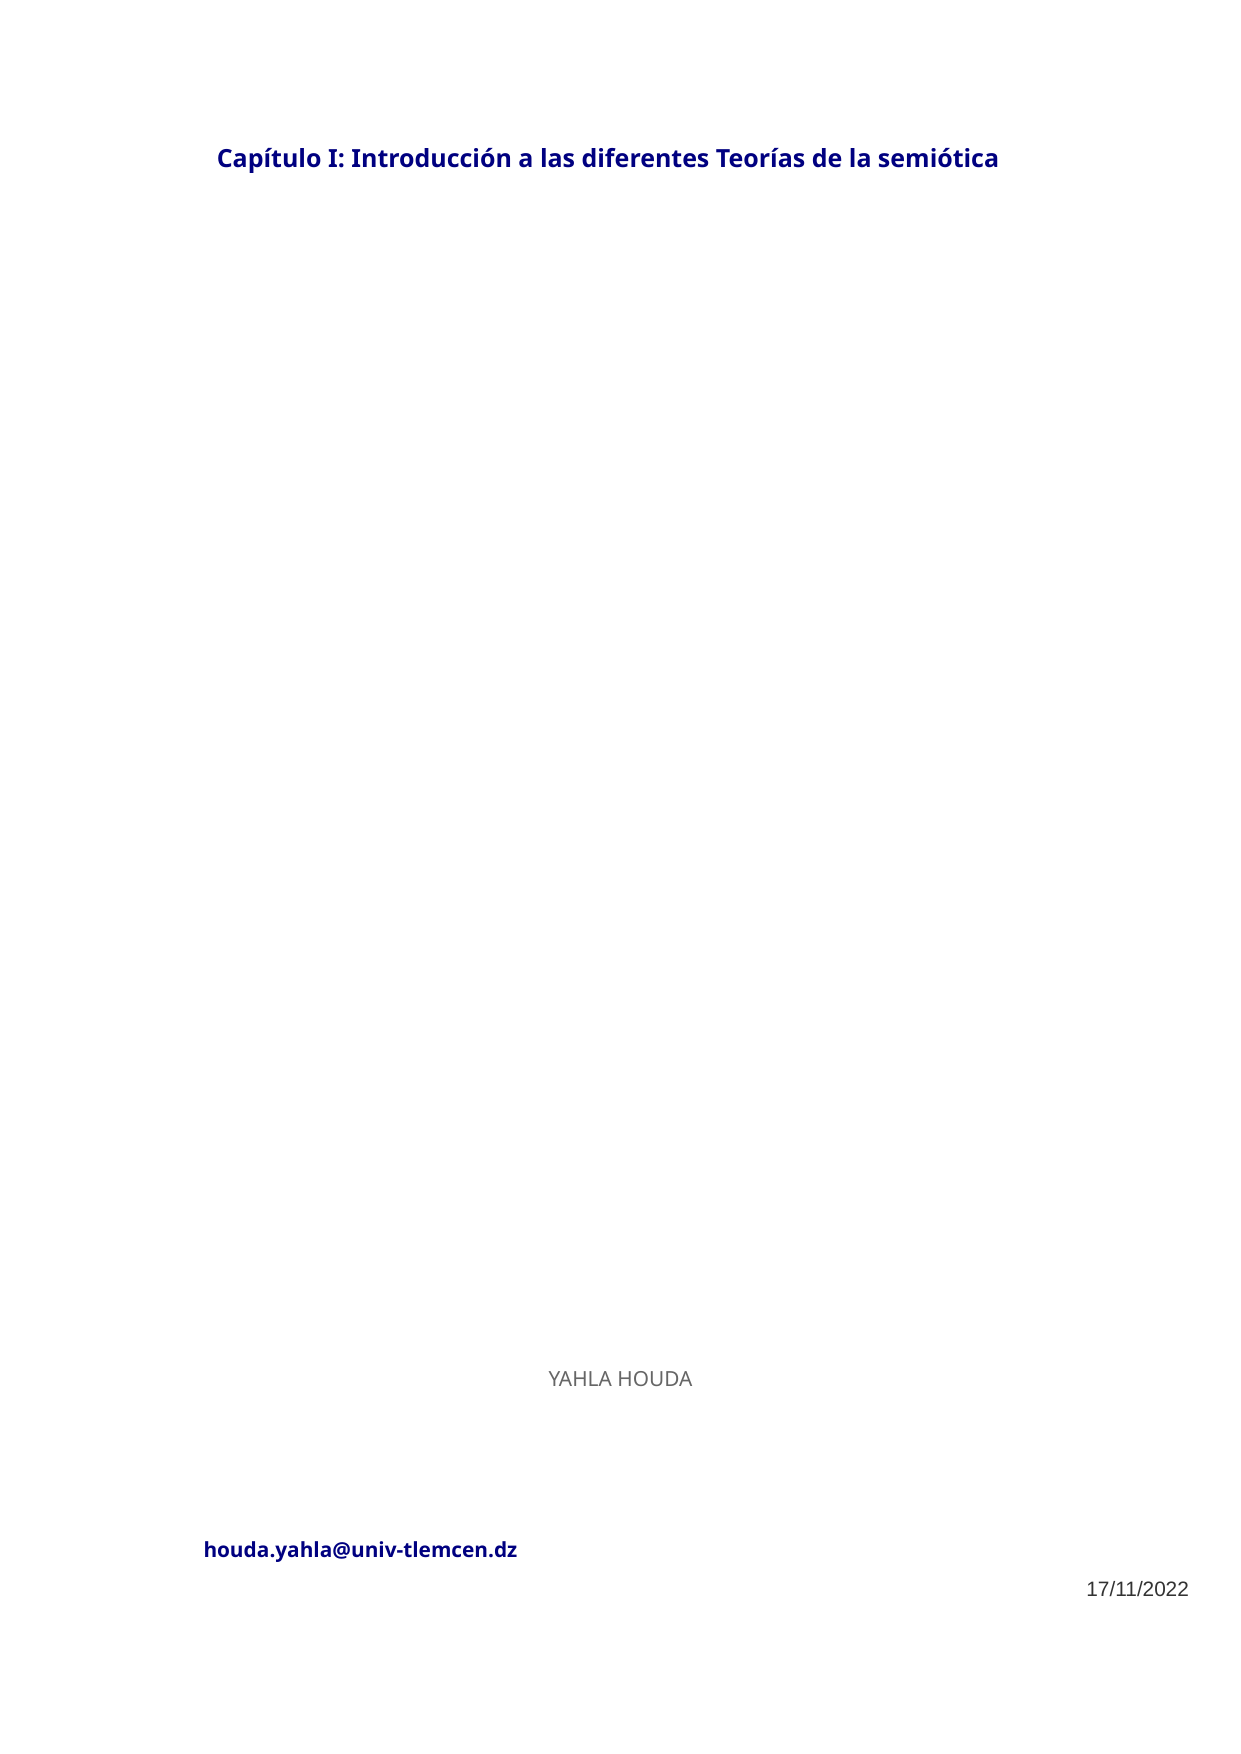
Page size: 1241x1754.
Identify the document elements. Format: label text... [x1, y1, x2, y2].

title Capítulo I: Introducción a las diferentes Teorías de la semiótica [171, 141, 1046, 175]
text 1.0 [132, 68, 229, 97]
text 17/11/2022 [893, 1577, 1189, 1601]
text YAHLA HOUDA [279, 1364, 962, 1393]
title houda.yahla@univ-tlemcen.dz [165, 1413, 831, 1564]
